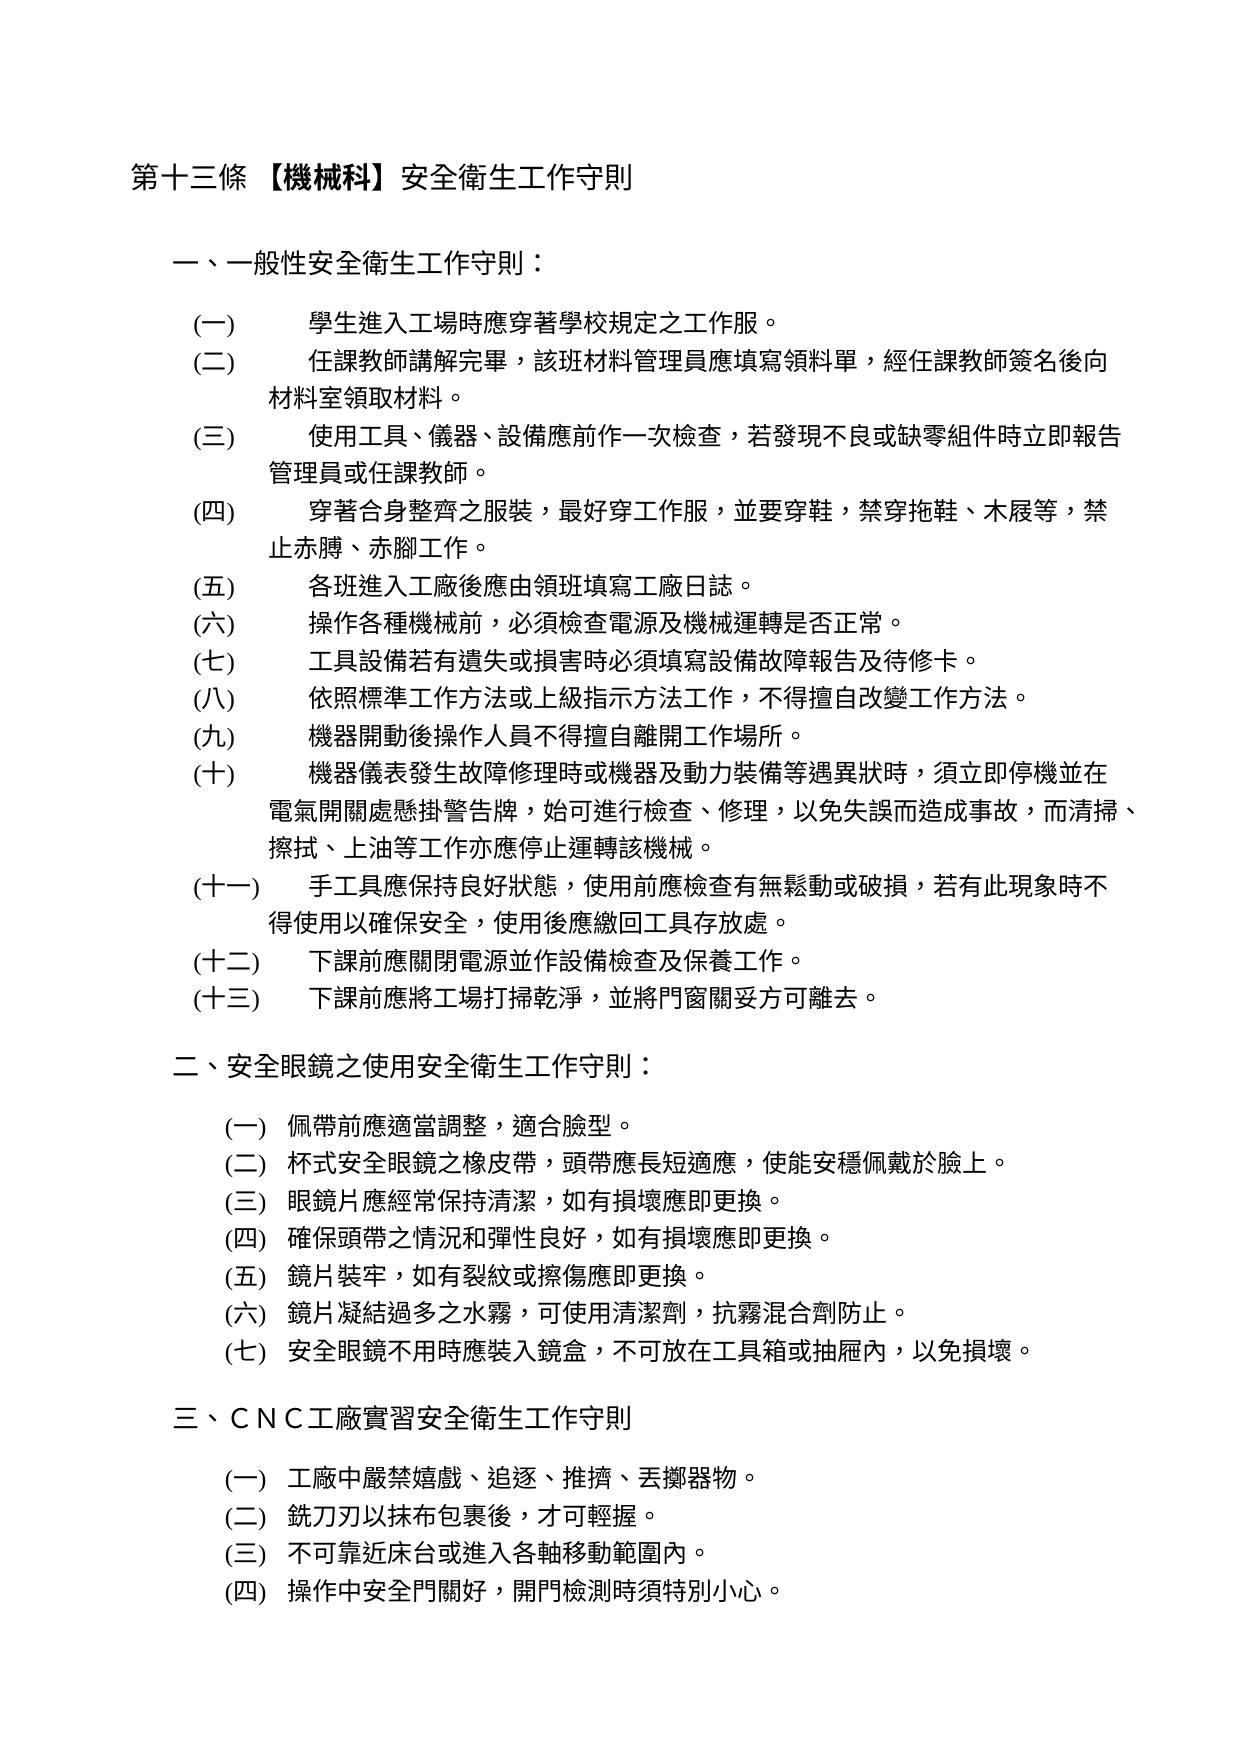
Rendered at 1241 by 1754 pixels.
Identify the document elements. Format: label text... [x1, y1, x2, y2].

list 鏡片凝結過多之水霧，可使用清潔劑，抗霧混合劑防止。 [224, 1293, 1122, 1331]
text 一、一般性安全衛生工作守則： [118, 224, 1122, 299]
list 確保頭帶之情況和彈性良好，如有損壞應即更換。 [224, 1218, 1122, 1256]
list 依照標準工作方法或上級指示方法工作，不得擅自改變工作方法。 [193, 678, 1122, 716]
list 安全眼鏡不用時應裝入鏡盒，不可放在工具箱或抽屜內，以免損壞。 [224, 1331, 1122, 1368]
list 杯式安全眼鏡之橡皮帶，頭帶應長短適應，使能安穩佩戴於臉上。 [224, 1143, 1122, 1181]
list 工具設備若有遺失或損害時必須填寫設備故障報告及待修卡。 [193, 641, 1122, 678]
list 下課前應關閉電源並作設備檢查及保養工作。 [193, 941, 1122, 978]
text 三、ＣＮＣ工廠實習安全衛生工作守則 [118, 1379, 1122, 1454]
list 學生進入工場時應穿著學校規定之工作服。 [193, 303, 1122, 341]
list 鏡片裝牢，如有裂紋或擦傷應即更換。 [224, 1256, 1122, 1293]
list 銑刀刃以抹布包裹後，才可輕握。 [224, 1496, 1122, 1533]
list 操作中安全門關好，開門檢測時須特別小心。 [224, 1571, 1122, 1608]
list 不可靠近床台或進入各軸移動範圍內。 [224, 1533, 1122, 1571]
list 機器開動後操作人員不得擅自離開工作場所。 [193, 716, 1122, 753]
list 機器儀表發生故障修理時或機器及動力裝備等遇異狀時，須立即停機並在電氣開關處懸掛警告牌，始可進行檢查、修理，以免失誤而造成事故，而清掃、擦拭、上油等工作亦應停止運轉該機械。 [193, 753, 1122, 866]
text 二、安全眼鏡之使用安全衛生工作守則： [118, 1027, 1122, 1102]
list 手工具應保持良好狀態，使用前應檢查有無鬆動或破損，若有此現象時不得使用以確保安全，使用後應繳回工具存放處。 [193, 866, 1122, 941]
list 眼鏡片應經常保持清潔，如有損壞應即更換。 [224, 1181, 1122, 1218]
list 穿著合身整齊之服裝，最好穿工作服，並要穿鞋，禁穿拖鞋、木屐等，禁止赤膊、赤腳工作。 [193, 491, 1122, 566]
list 工廠中嚴禁嬉戲、追逐、推擠、丟擲器物。 [224, 1458, 1122, 1496]
list 各班進入工廠後應由領班填寫工廠日誌。 [193, 566, 1122, 603]
list 佩帶前應適當調整，適合臉型。 [224, 1106, 1122, 1143]
text 第十三條 【機械科】安全衛生工作守則 [118, 138, 1122, 213]
list 使用工具、儀器、設備應前作一次檢查，若發現不良或缺零組件時立即報告管理員或任課教師。 [193, 416, 1122, 491]
list 下課前應將工場打掃乾淨，並將門窗關妥方可離去。 [193, 978, 1122, 1016]
list 任課教師講解完畢，該班材料管理員應填寫領料單，經任課教師簽名後向材料室領取材料。 [193, 341, 1122, 416]
list 操作各種機械前，必須檢查電源及機械運轉是否正常。 [193, 603, 1122, 641]
